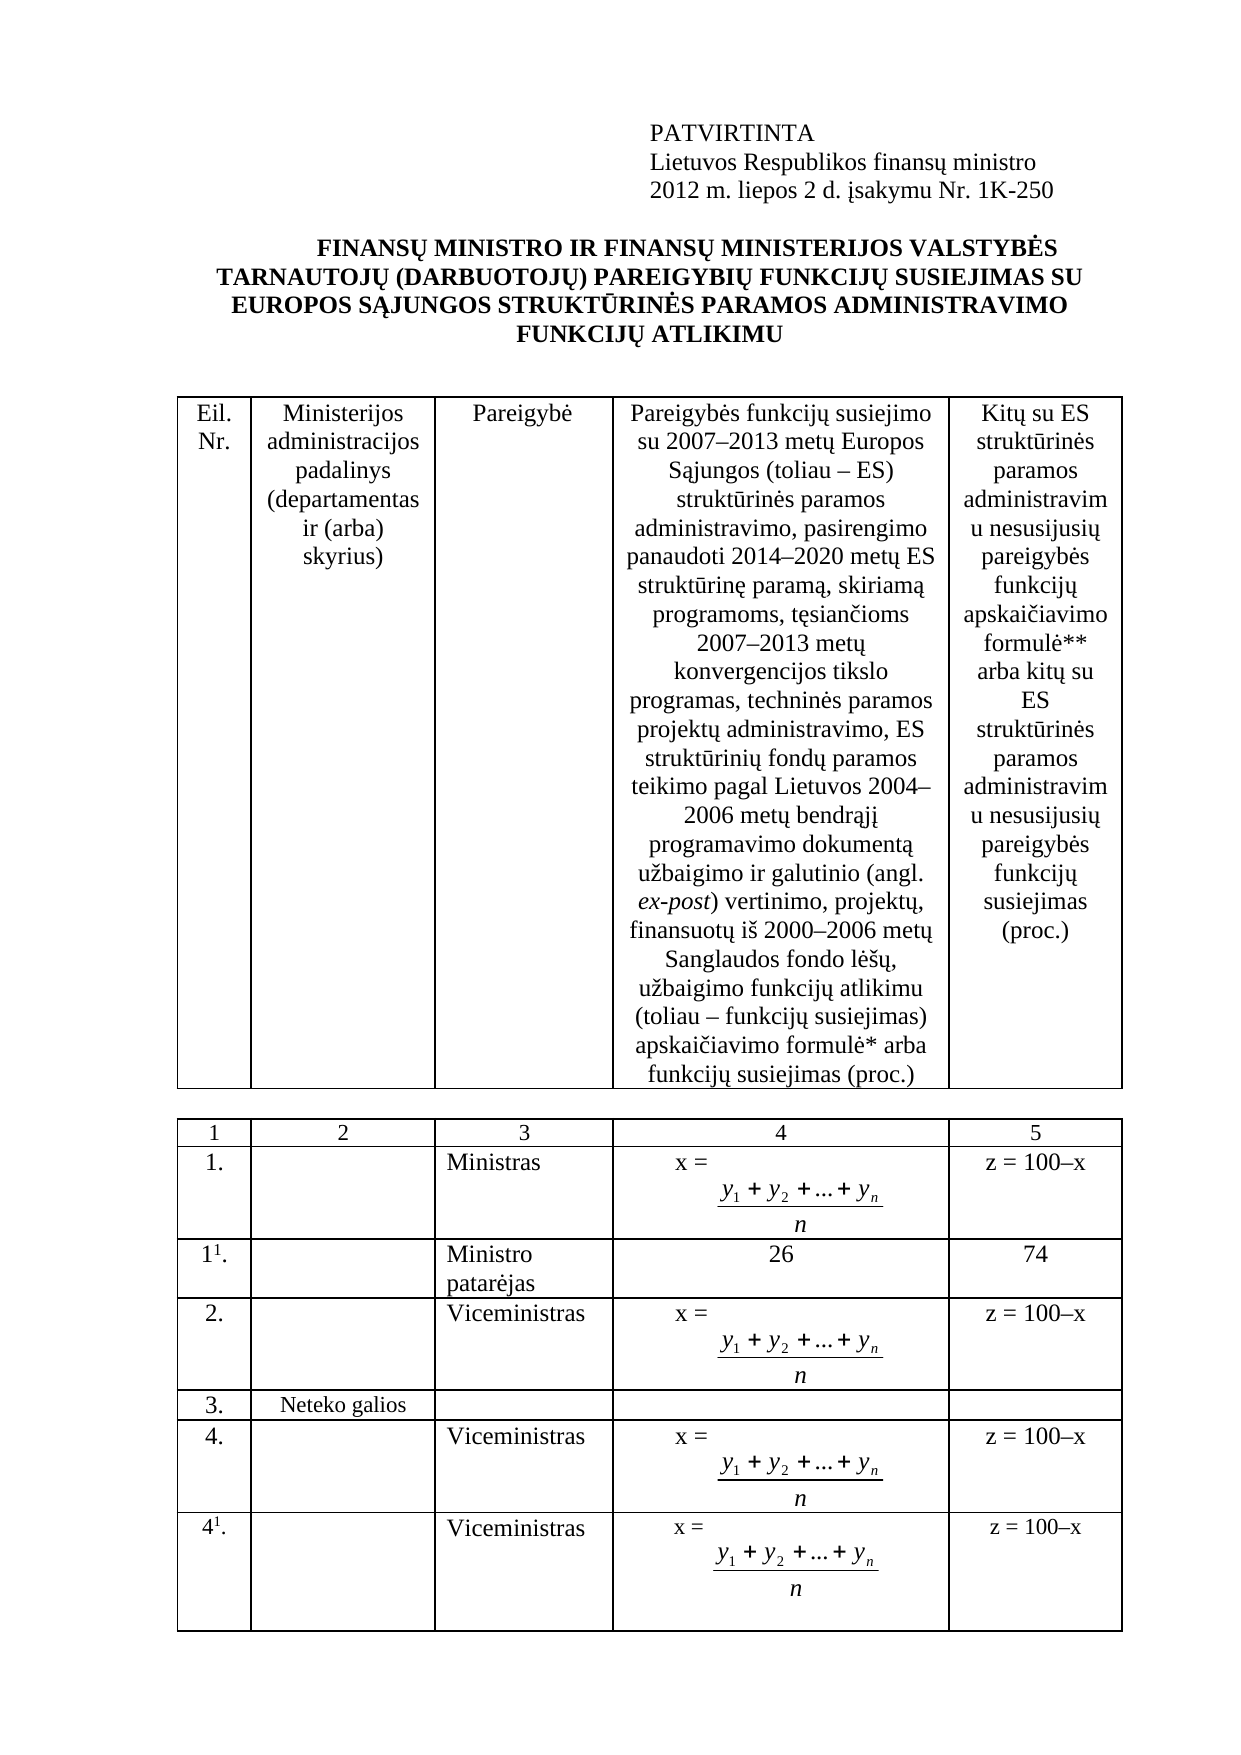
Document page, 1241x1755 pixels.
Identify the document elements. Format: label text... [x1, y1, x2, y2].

table_cell [177, 1089, 251, 1118]
table_cell [436, 1391, 612, 1419]
table_cell z = 100–x [950, 1513, 1121, 1630]
table_cell [614, 1391, 948, 1419]
table_header Pareigybė [436, 398, 612, 1088]
table_cell 1. [178, 1147, 250, 1238]
table_cell 3 [436, 1120, 612, 1146]
table_header Ministerijos administracijos padalinys (departamentas ir (arba) skyrius) [252, 398, 434, 1088]
table_cell z = 100–x [950, 1299, 1121, 1389]
table_cell x = (y(1)+y(2)+...+y(n))/n [614, 1299, 948, 1389]
text Lietuvos Respublikos finansų ministro [649, 147, 1122, 176]
table_cell [613, 1089, 949, 1118]
table_cell 1 [178, 1120, 250, 1146]
table_cell 4. [178, 1421, 250, 1511]
table_cell x = (y(1)+y(2)+...+y(n))/n [614, 1421, 948, 1511]
table_cell 11. [178, 1240, 250, 1297]
table_cell Ministras [436, 1147, 612, 1238]
table_cell [949, 1089, 1122, 1118]
table_cell 74 [950, 1240, 1121, 1297]
table_cell z = 100–x [950, 1421, 1121, 1511]
table_cell [435, 1089, 613, 1118]
table_cell 2. [178, 1299, 250, 1389]
text 2012 m. liepos 2 d. įsakymu Nr. 1K-250 [649, 176, 1122, 204]
table_cell x = (y(1)+y(2)+...+y(n))/n [614, 1147, 948, 1238]
table_cell 26 [614, 1240, 948, 1297]
table_cell Ministro patarėjas [436, 1240, 612, 1297]
table_cell 41. [178, 1513, 250, 1630]
table_cell [252, 1147, 434, 1238]
table_cell Viceministras [436, 1299, 612, 1389]
table_cell 3. [178, 1391, 250, 1419]
table_cell [251, 1089, 435, 1118]
table_header Pareigybės funkcijų susiejimo su 2007–2013 metų Europos Sąjungos (toliau – ES) struktūrinės paramos administravimo, pasirengimo panaudoti 2014–2020 metų ES struktūrinę paramą, skiriamą programoms, tęsiančioms 2007–2013 metų konvergencijos tikslo programas, techninės paramos projektų administravimo, ES struktūrinių fondų paramos teikimo pagal Lietuvos 2004–2006 metų bendrąjį programavimo dokumentą užbaigimo ir galutinio (angl. ex-post) vertinimo, projektų, finansuotų iš 2000–2006 metų Sanglaudos fondo lėšų, užbaigimo funkcijų atlikimu (toliau – funkcijų susiejimas) apskaičiavimo formulė* arba funkcijų susiejimas (proc.) [614, 398, 948, 1088]
table_cell Viceministras [436, 1421, 612, 1511]
text finansų ministro ir Finansų ministerijos valstybės tarnautojų (darbuotojų) pareigybių funkcijų susiejimas su Europos sąjungos struktūrinės paramos administravimo funkcijų atlikimu [177, 233, 1122, 348]
table_cell 4 [614, 1120, 948, 1146]
table_cell 2 [252, 1120, 434, 1146]
table_cell Viceministras [436, 1513, 612, 1630]
table_header Eil. Nr. [178, 398, 250, 1088]
table_cell [252, 1513, 434, 1630]
table_cell [252, 1299, 434, 1389]
table_cell 5 [950, 1120, 1121, 1146]
table_cell Neteko galios [252, 1391, 434, 1419]
table_cell x = (y1+y2+...+yn)/n [614, 1513, 948, 1630]
text PATVIRTINTA [649, 118, 1122, 147]
table_cell [252, 1240, 434, 1297]
table_cell [252, 1421, 434, 1511]
table_cell z = 100–x [950, 1147, 1121, 1238]
table_cell [950, 1391, 1121, 1419]
table_header Kitų su ES struktūrinės paramos administravimu nesusijusių pareigybės funkcijų apskaičiavimo formulė** arba kitų su ES struktūrinės paramos administravimu nesusijusių pareigybės funkcijų susiejimas (proc.) [950, 398, 1121, 1088]
